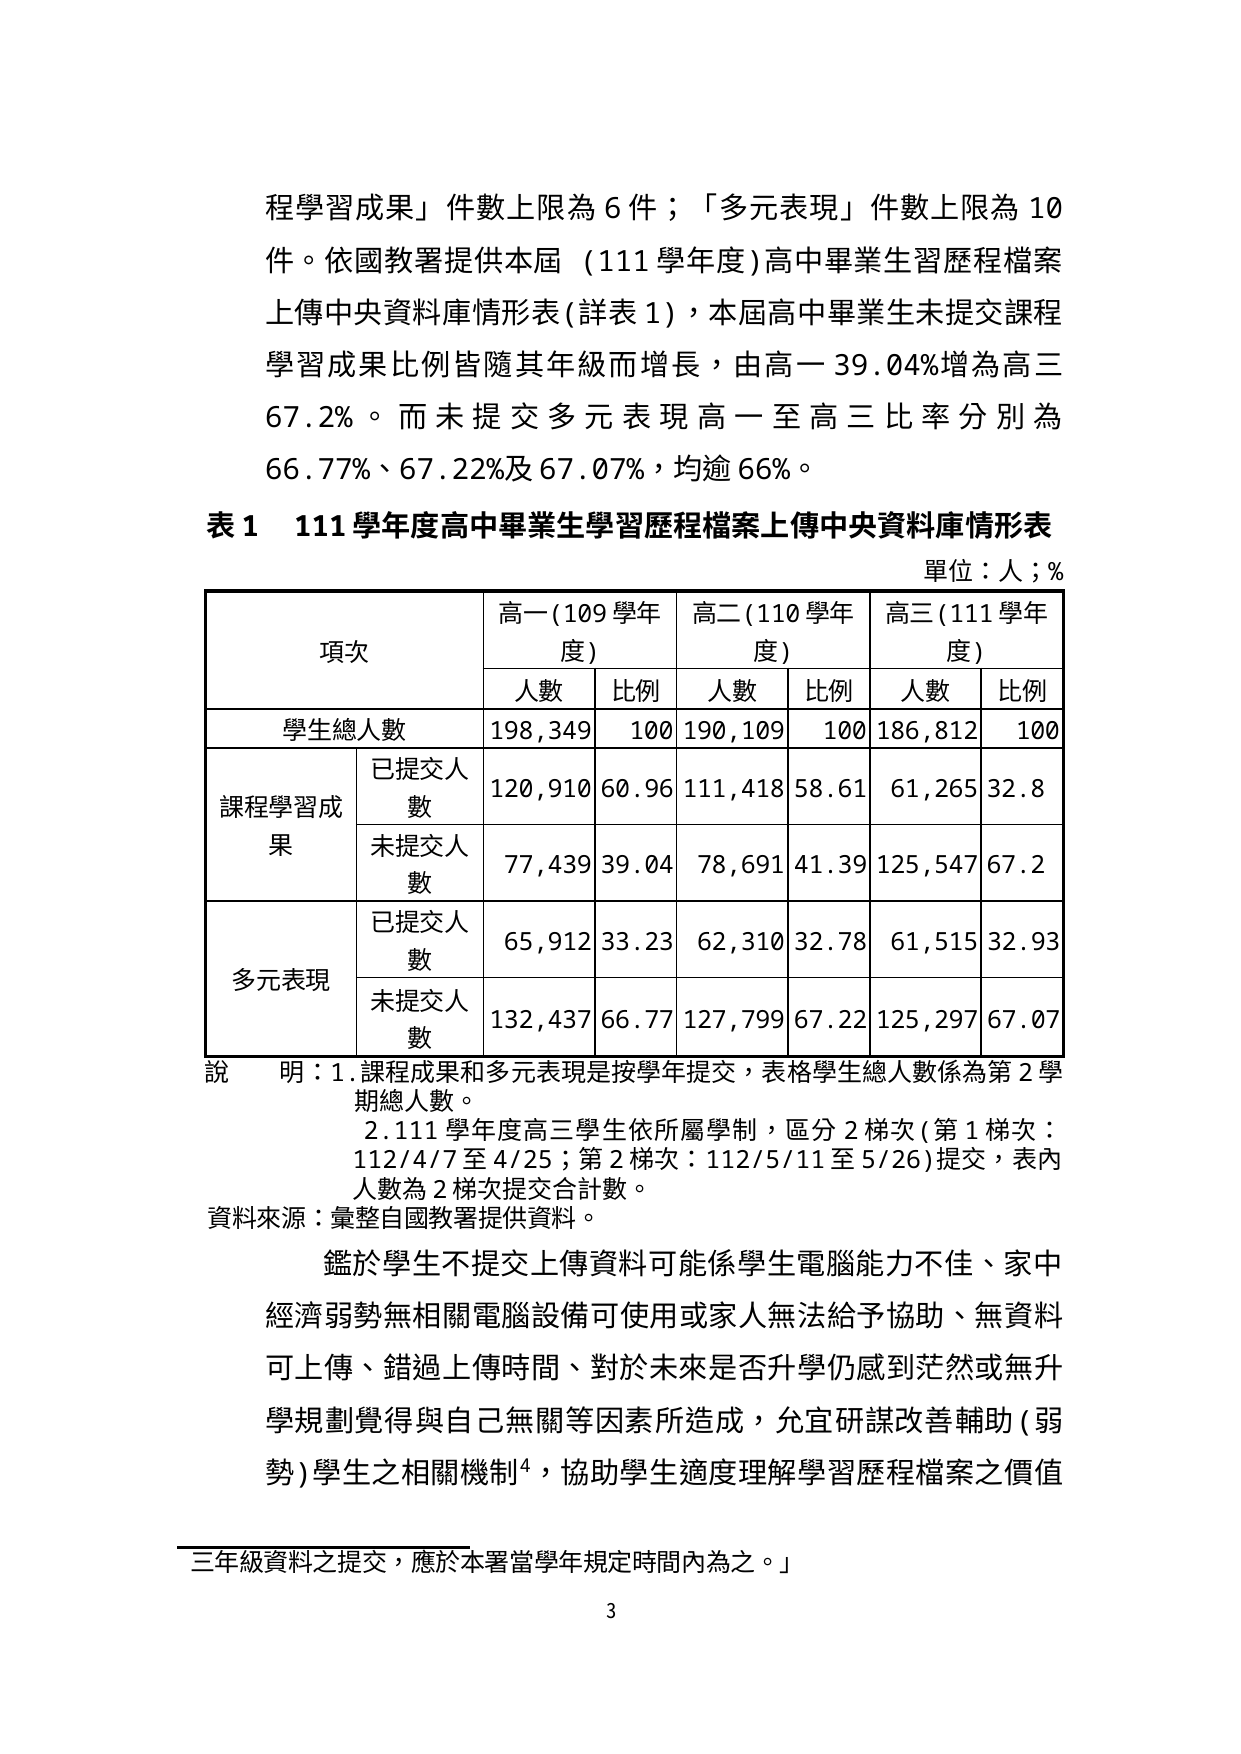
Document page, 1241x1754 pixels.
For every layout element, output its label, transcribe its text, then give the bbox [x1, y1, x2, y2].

table_cell 61,515 [871, 902, 980, 977]
table_header 高三(111學年度) [871, 593, 1062, 667]
table_cell 人數 [871, 669, 980, 708]
table_cell 未提交人數 [357, 825, 483, 900]
table_cell 未提交人數 [357, 978, 483, 1055]
text 2.111學年度高三學生依所屬學制，區分2梯次(第1梯次：112/4/7至4/25；第2梯次：112/5/11至5/26)提交，表內人數為2梯次提交合計數。 [202, 1116, 1063, 1204]
table_cell 多元表現 [207, 902, 356, 1055]
table_cell 41.39 [789, 825, 869, 900]
table_cell 198,349 [484, 710, 594, 747]
table_cell 77,439 [484, 825, 594, 900]
table_cell 100 [789, 710, 869, 747]
table_cell 190,109 [677, 710, 787, 747]
table_cell 127,799 [677, 978, 787, 1055]
table_header 高一(109學年度) [484, 593, 676, 667]
table_cell 比例 [982, 669, 1062, 708]
table_cell 125,547 [871, 825, 980, 900]
table_cell 65,912 [484, 902, 594, 977]
table_cell 62,310 [677, 902, 787, 977]
table_header 項次 [207, 593, 483, 708]
table_cell 學生總人數 [207, 710, 483, 747]
table_cell 132,437 [484, 978, 594, 1055]
table_header 高二(110學年度) [677, 593, 869, 667]
table_cell 人數 [677, 669, 787, 708]
text 單位：人；% [177, 549, 1063, 589]
text 鑑於學生不提交上傳資料可能係學生電腦能力不佳、家中經濟弱勢無相關電腦設備可使用或家人無法給予協助、無資料可上傳、錯過上傳時間、對於未來是否升學仍感到茫然或無升學規劃覺得與自己無關等因素所造成，允宜研謀改善輔助(弱勢)學生之相關機制，協助學生適度理解學習歷程檔案之價值 [265, 1233, 1063, 1493]
table_cell 32.78 [789, 902, 869, 977]
table_cell 課程學習成果 [207, 749, 356, 900]
table_cell 58.61 [789, 749, 869, 824]
table_cell 60.96 [596, 749, 676, 824]
table_cell 66.77 [596, 978, 676, 1055]
text 高級中等學校學生學習歷程檔案作業要點第4點第1項規定：「學習歷程學校平臺及學習歷程中央資料庫蒐集之資料，以學生就學期間之資料為限；其記錄方式如下：(一)基本資料及修課紀錄：1、學校人員應於學校每學期規定時間內，登錄至學習歷程學校平臺。2、學校人員應於本署次學期規定時間內，就學習歷程學校平臺之資料，經檢核無誤後，提交至學習歷程中央資料庫。但三年級第2學期資料之提交，應於本署當學期規定時間內為之。(二)課程學習成果：1、學生依本要點規定上傳至學習歷程學校平臺者，應於學校每學期規定時間內辦理，並應經任課教師認證；其件數由學校定之。2、學校人員應於本署次學年規定時間內，就學習歷程學校平臺之資料，經學生勾選至多6件後，提交至學習歷程中央資料庫。但三年級資料之提交，應於本署當學年規定時間內為之。(三)多元表現：1、學生依本要點規定上傳至學習歷程學校平臺者，應於學校每學年規定時間內辦理；其件數由學校定之。2、學校人員應於本署次學年規定時間內，就學習歷程學校平臺之資料，經學生勾選至多10件後，提交至學習歷程中央資料庫。但三年級資料之提交，應於本署當學年規定時間內為之。」 [177, 1548, 1063, 1577]
table_cell 125,297 [871, 978, 980, 1055]
table_cell 120,910 [484, 749, 594, 824]
table_cell 比例 [789, 669, 869, 708]
table_cell 100 [596, 710, 676, 747]
table_cell 已提交人數 [357, 902, 483, 977]
table_cell 人數 [484, 669, 594, 708]
table_cell 33.23 [596, 902, 676, 977]
table_cell 186,812 [871, 710, 980, 747]
text 說 明：1.課程成果和多元表現是按學年提交，表格學生總人數係為第2學期總人數。 [204, 1058, 1063, 1116]
table_cell 78,691 [677, 825, 787, 900]
text 資料來源：彙整自國教署提供資料。 [183, 1204, 1063, 1233]
table_cell 100 [982, 710, 1062, 747]
table_cell 32.8 [982, 749, 1062, 824]
text 表1 111學年度高中畢業生學習歷程檔案上傳中央資料庫情形表 [206, 502, 1063, 544]
table_cell 已提交人數 [357, 749, 483, 824]
table_cell 67.2 [982, 825, 1062, 900]
table_cell 39.04 [596, 825, 676, 900]
table_cell 67.07 [982, 978, 1062, 1055]
table_cell 32.93 [982, 902, 1062, 977]
table_cell 比例 [596, 669, 676, 708]
table_cell 61,265 [871, 749, 980, 824]
text 程學習成果」件數上限為6件；「多元表現」件數上限為10件。依國教署提供本屆 (111學年度)高中畢業生習歷程檔案上傳中央資料庫情形表(詳表1)，本屆高中畢業生未提交課程學習成果比例皆隨其年級而增長，由高一39.04%增為高三67.2%。而未提交多元表現高一至高三比率分別為66.77%、67.22%及67.07%，均逾66%。 [265, 177, 1063, 490]
table_cell 67.22 [789, 978, 869, 1055]
table_cell 111,418 [677, 749, 787, 824]
